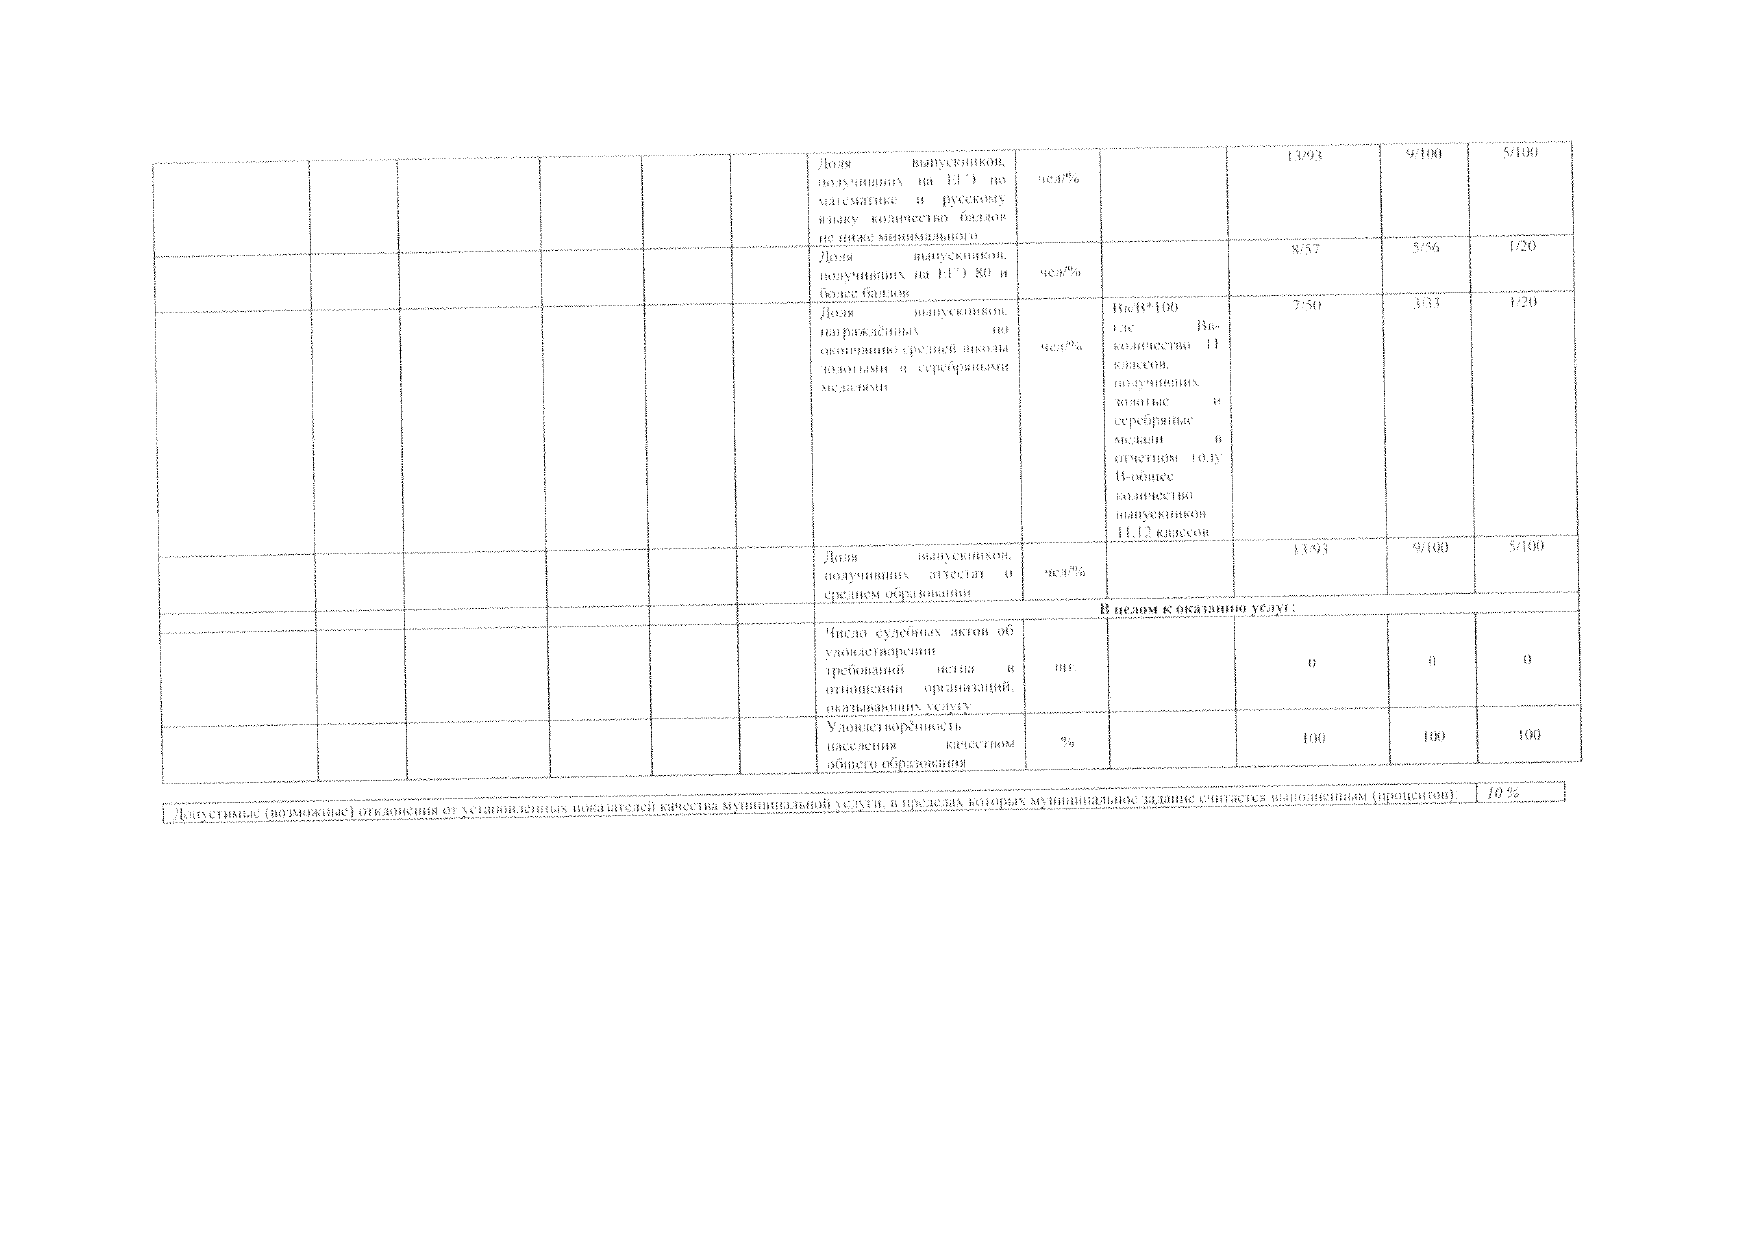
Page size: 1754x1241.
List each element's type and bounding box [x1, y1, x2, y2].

picture [118, 118, 1636, 1192]
